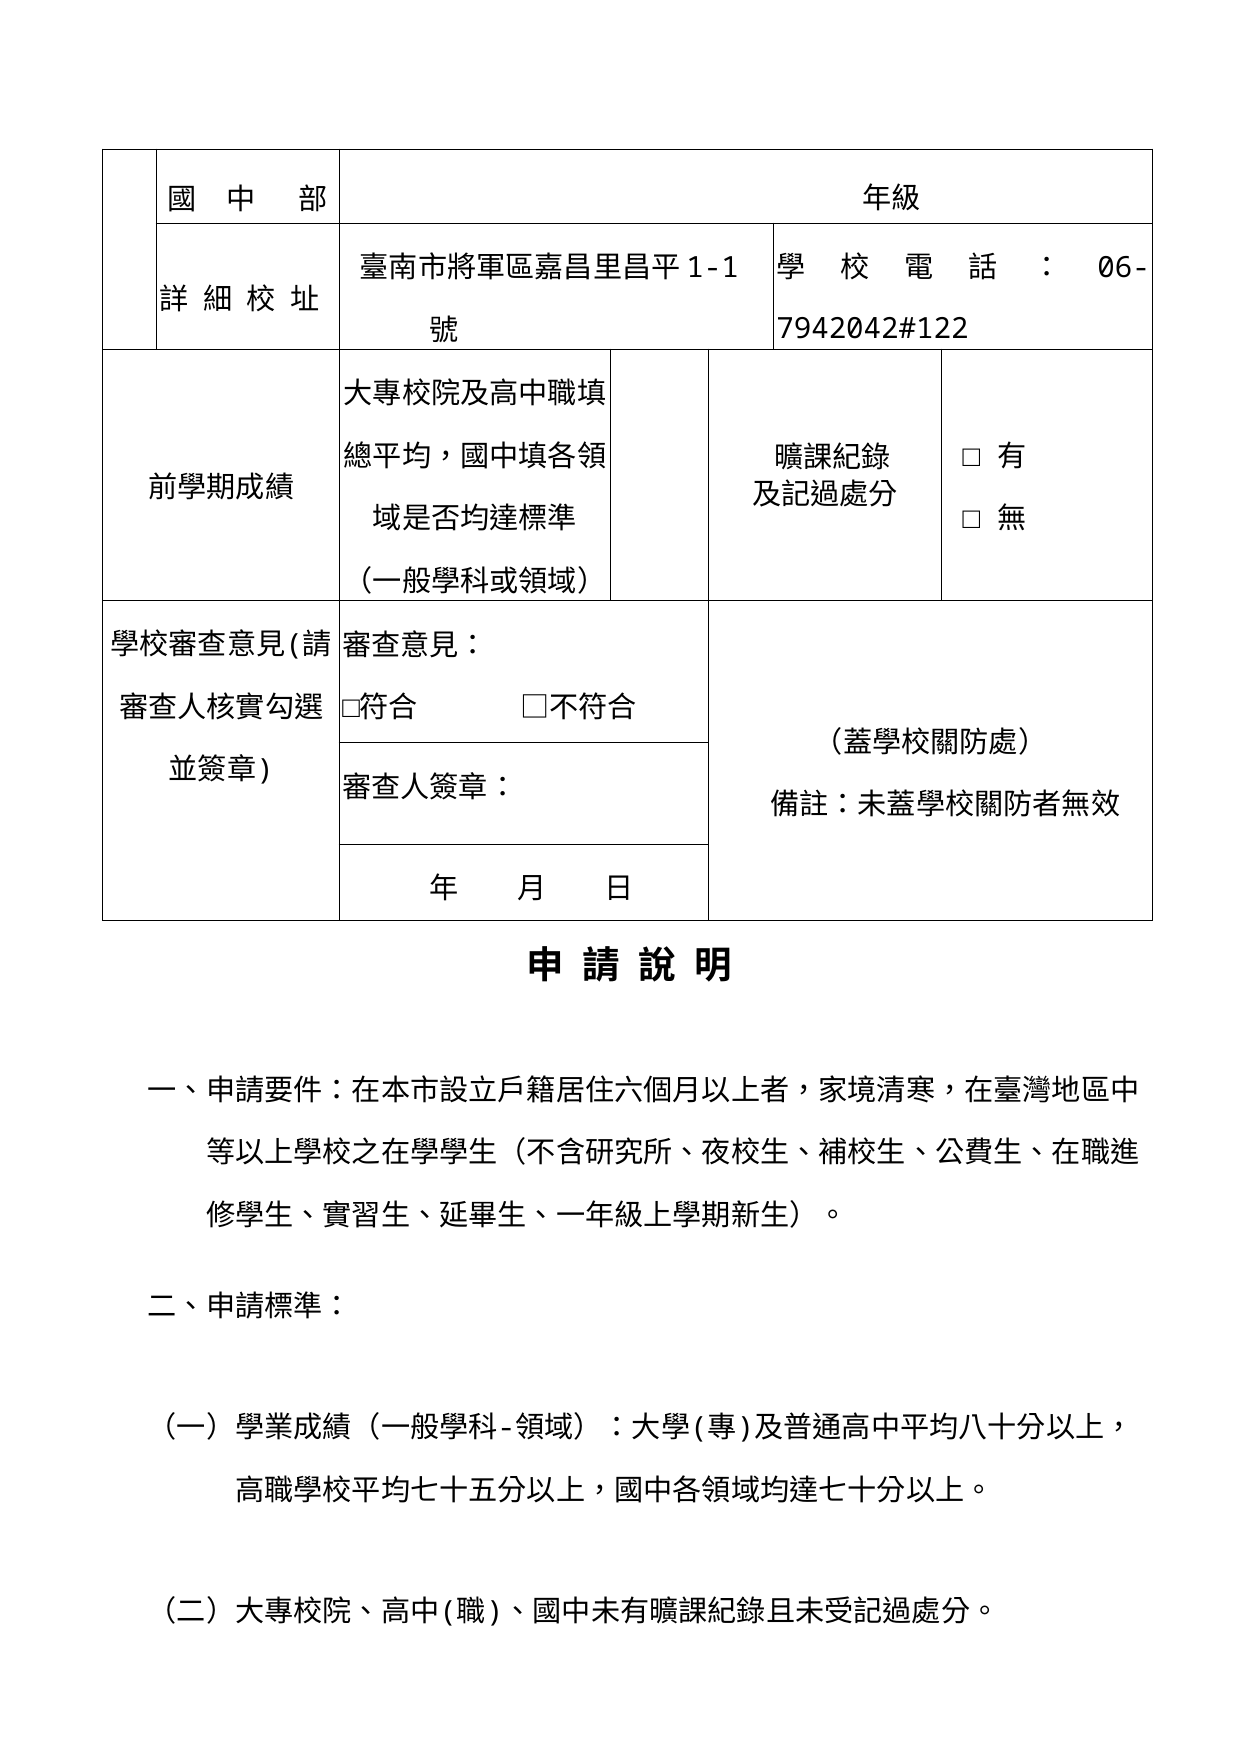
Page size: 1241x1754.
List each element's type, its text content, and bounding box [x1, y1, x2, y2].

table_cell 學校審查意見(請審查人核實勾選並簽章) [103, 601, 339, 920]
table_cell 審查人簽章： [340, 743, 708, 843]
text 申 請 說 明 [118, 921, 1140, 983]
text 二、申請標準： [147, 1262, 1140, 1325]
text 一、申請要件：在本市設立戶籍居住六個月以上者，家境清寒，在臺灣地區中等以上學校之在學學生（不含研究所、夜校生、補校生、公費生、在職進修學生、實習生、延畢生、一年級上學期新生）。 [147, 1046, 1140, 1233]
table_cell 大專校院及高中職填總平均，國中填各領域是否均達標準 （一般學科或領域） [340, 350, 610, 599]
table_cell [103, 150, 156, 348]
table_cell 前學期成績 [103, 350, 339, 599]
text （一）學業成績（一般學科-領域）：大學(專)及普通高中平均八十分以上，高職學校平均七十五分以上，國中各領域均達七十分以上。 [147, 1383, 1140, 1508]
table_cell 國 中 部 [157, 150, 339, 222]
table_cell 審查意見： □符合 □不符合 [340, 601, 708, 742]
table_cell [611, 350, 708, 599]
table_cell 詳 細 校 址 [157, 224, 339, 348]
table_cell （蓋學校關防處） 備註：未蓋學校關防者無效 [709, 601, 1152, 920]
table_cell 年 月 日 [340, 845, 708, 920]
table_cell □ 有 □ 無 [942, 350, 1152, 599]
table_cell 曠課紀錄 及記過處分 [709, 350, 941, 599]
table_cell 年級 [340, 150, 1152, 222]
table_cell 學校電話：06-7942042#122 [774, 224, 1152, 348]
text （二）大專校院、高中(職)、國中未有曠課紀錄且未受記過處分。 [147, 1567, 1140, 1629]
table_cell 臺南市將軍區嘉昌里昌平1-1號 [340, 224, 773, 348]
